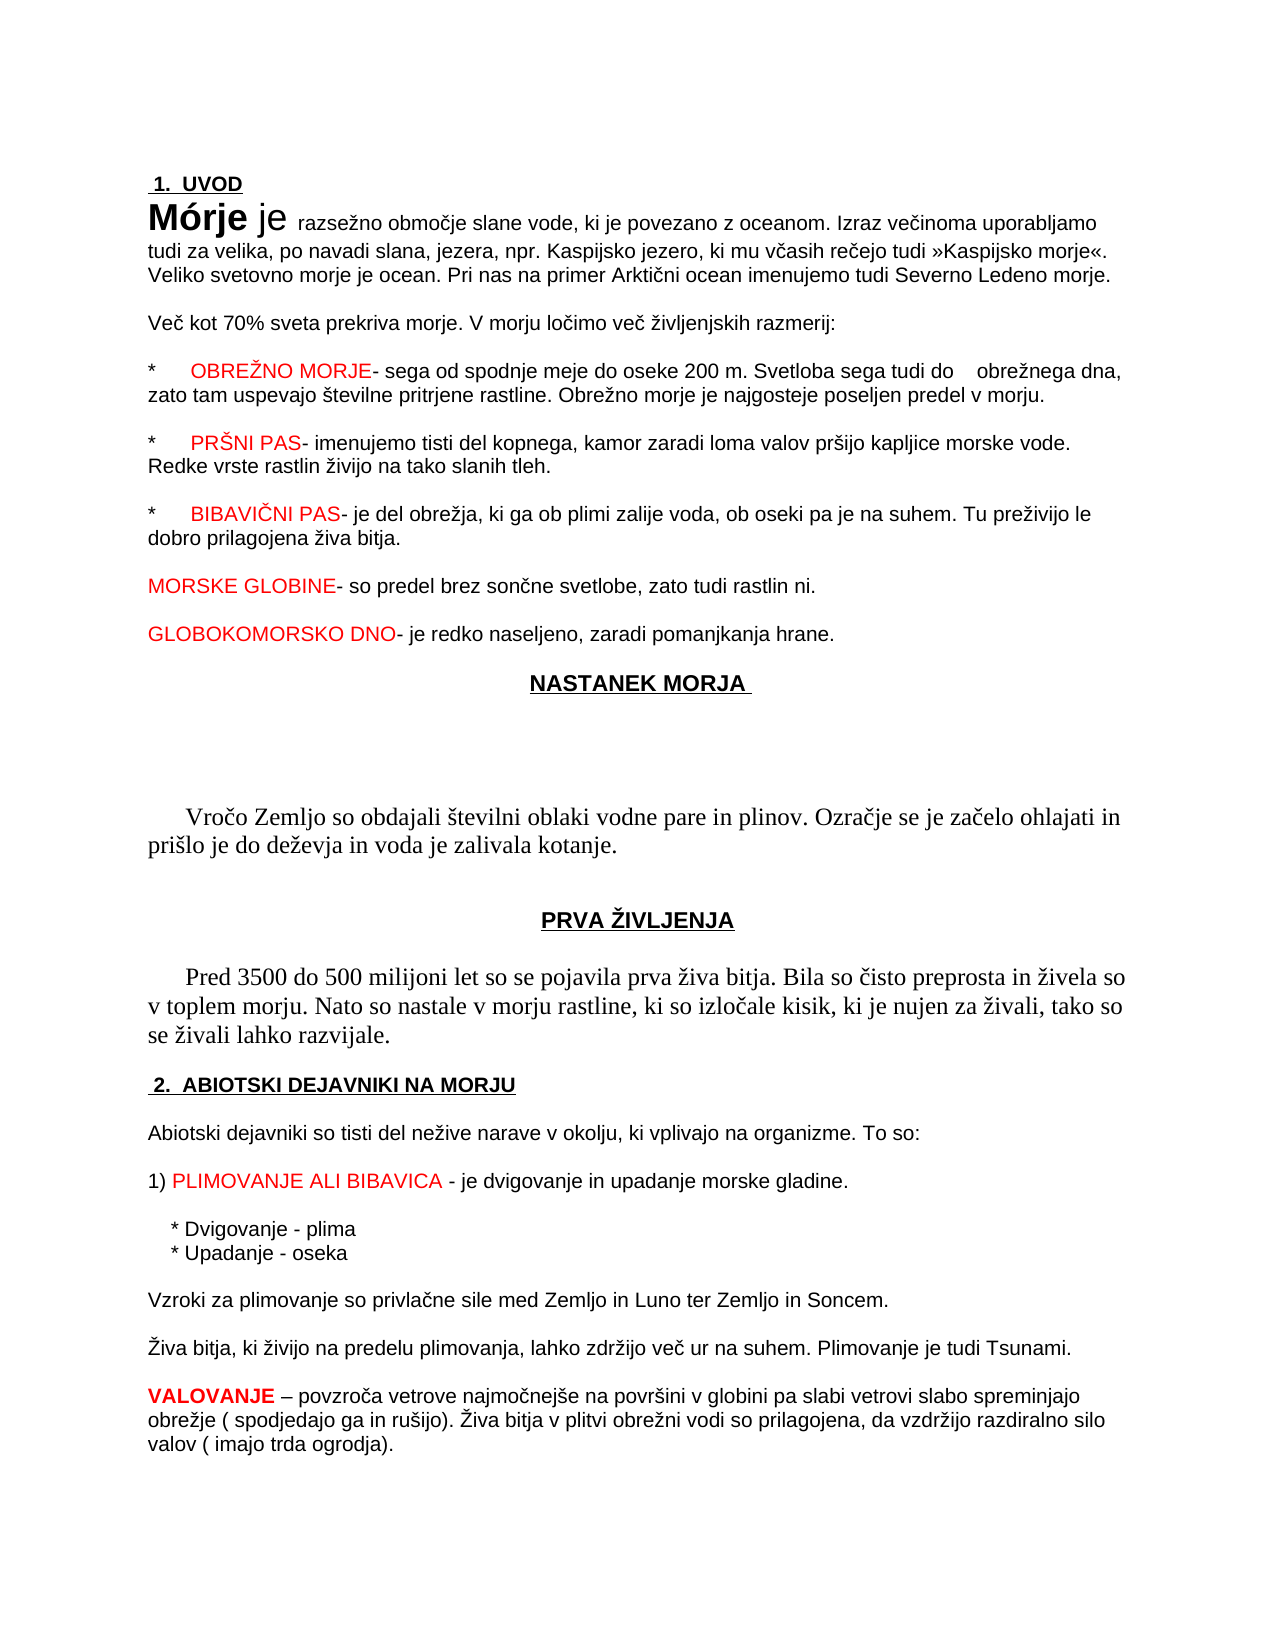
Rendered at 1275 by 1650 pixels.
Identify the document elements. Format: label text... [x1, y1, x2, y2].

text Mórje je razsežno območje slane vode, ki je povezano z oceanom. Izraz večinoma uporabljamo tudi za velika, po navadi slana, jezera, npr. Kaspijsko jezero, ki mu včasih rečejo tudi »Kaspijsko morje«. Veliko svetovno morje je ocean. Pri nas na primer Arktični ocean imenujemo tudi Severno Ledeno morje. [148, 196, 1127, 287]
text * PRŠNI PAS- imenujemo tisti del kopnega, kamor zaradi loma valov pršijo kapljice morske vode. Redke vrste rastlin živijo na tako slanih tleh. [148, 430, 1127, 478]
text MORSKE GLOBINE- so predel brez sončne svetlobe, zato tudi rastlin ni. [148, 574, 1127, 598]
text GLOBOKOMORSKO DNO- je redko naseljeno, zaradi pomanjkanja hrane. [148, 622, 1127, 646]
text * Dvigovanje - plima [148, 1216, 1127, 1240]
text Več kot 70% sveta prekriva morje. V morju ločimo več življenjskih razmerij: [148, 311, 1127, 334]
text 2. ABIOTSKI DEJAVNIKI NA MORJU [148, 1073, 1127, 1097]
text * BIBAVIČNI PAS- je del obrežja, ki ga ob plimi zalije voda, ob oseki pa je na suhem. Tu preživijo le dobro prilagojena živa bitja. [148, 502, 1127, 550]
text Živa bitja, ki živijo na predelu plimovanja, lahko zdržijo več ur na suhem. Plimovanje je tudi Tsunami. [148, 1336, 1127, 1360]
text * Upadanje - oseka [148, 1240, 1127, 1264]
text 1) PLIMOVANJE ALI BIBAVICA - je dvigovanje in upadanje morske gladine. [148, 1168, 1127, 1192]
text 1. UVOD [148, 172, 1127, 196]
text Vročo Zemljo so obdajali številni oblaki vodne pare in plinov. Ozračje se je začelo ohlajati in prišlo je do deževja in voda je zalivala kotanje. [148, 802, 1127, 859]
text Vzroki za plimovanje so privlačne sile med Zemljo in Luno ter Zemljo in Soncem. [148, 1288, 1127, 1312]
text * OBREŽNO MORJE- sega od spodnje meje do oseke 200 m. Svetloba sega tudi do obrežnega dna, zato tam uspevajo številne pritrjene rastline. Obrežno morje je najgosteje poseljen predel v morju. [148, 358, 1127, 406]
subtitle NASTANEK MORJA [148, 670, 1127, 696]
subtitle PRVA ŽIVLJENJA [148, 907, 1127, 934]
text Pred 3500 do 500 milijoni let so se pojavila prva živa bitja. Bila so čisto preprosta in živela so v toplem morju. Nato so nastale v morju rastline, ki so izločale kisik, ki je nujen za živali, tako so se živali lahko razvijale. [148, 962, 1127, 1049]
text Abiotski dejavniki so tisti del nežive narave v okolju, ki vplivajo na organizme. To so: [148, 1121, 1127, 1144]
text VALOVANJE – povzroča vetrove najmočnejše na površini v globini pa slabi vetrovi slabo spreminjajo obrežje ( spodjedajo ga in rušijo). Živa bitja v plitvi obrežni vodi so prilagojena, da vzdržijo razdiralno silo valov ( imajo trda ogrodja). [148, 1384, 1127, 1456]
